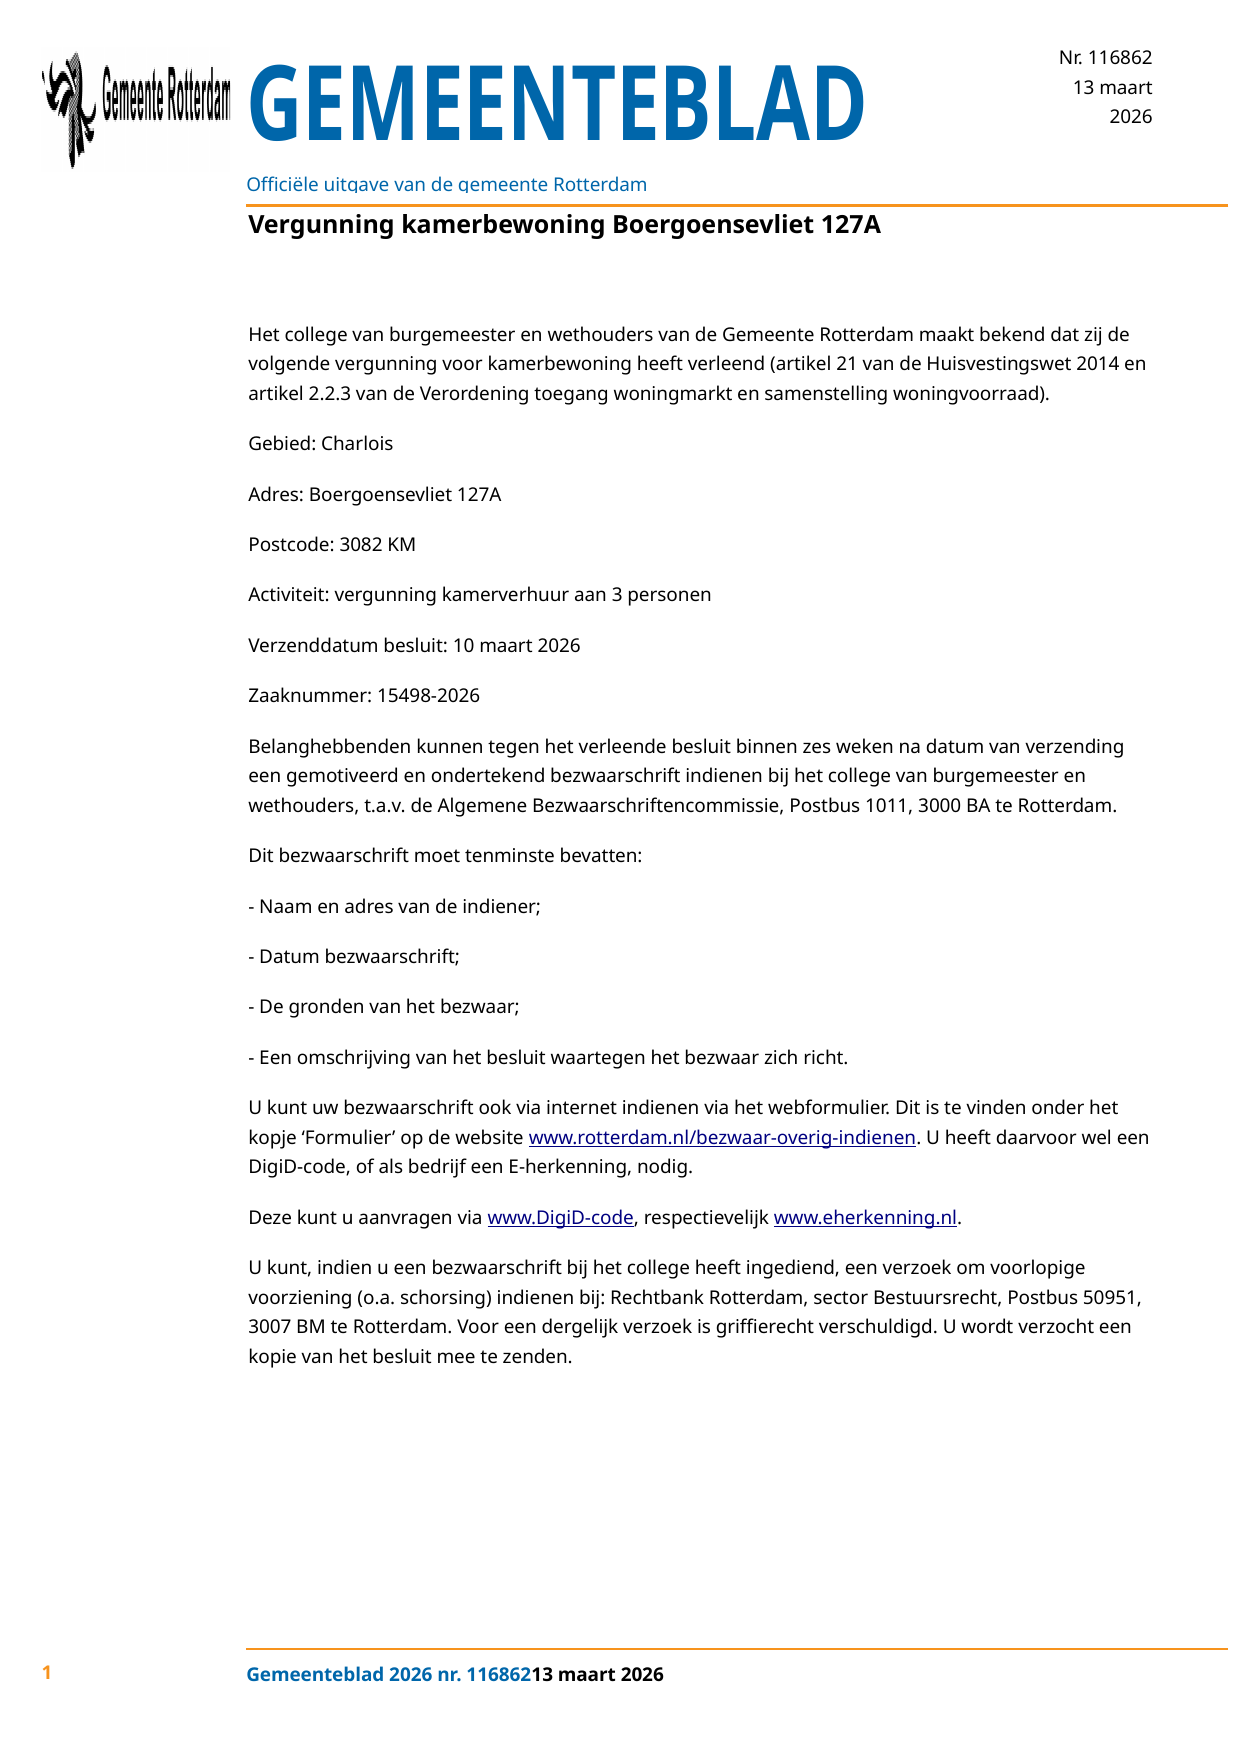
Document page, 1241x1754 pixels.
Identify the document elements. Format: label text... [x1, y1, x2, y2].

text Gebied: Charlois [248, 430, 1152, 456]
text U kunt, indien u een bezwaarschrift bij het college heeft ingediend, een verzoek om voorlopige voorziening (o.a. schorsing) indienen bij: Rechtbank Rotterdam, sector Bestuursrecht, Postbus 50951, 3007 BM te Rotterdam. Voor een dergelijk verzoek is griffierecht verschuldigd. U wordt verzocht een kopie van het besluit mee te zenden. [248, 1254, 1152, 1369]
text Zaaknummer: 15498-2026 [248, 682, 1152, 708]
picture [41, 47, 231, 172]
text Belanghebbenden kunnen tegen het verleende besluit binnen zes weken na datum van verzending een gemotiveerd en ondertekend bezwaarschrift indienen bij het college van burgemeester en wethouders, t.a.v. de Algemene Bezwaarschriftencommissie, Postbus 1011, 3000 BA te Rotterdam. [248, 733, 1152, 818]
text Het college van burgemeester en wethouders van de Gemeente Rotterdam maakt bekend dat zij de volgende vergunning voor kamerbewoning heeft verleend (artikel 21 van de Huisvestingswet 2014 en artikel 2.2.3 van de Verordening toegang woningmarkt en samenstelling woningvoorraad). [248, 321, 1152, 406]
text Postcode: 3082 KM [248, 531, 1152, 557]
text Activiteit: vergunning kamerverhuur aan 3 personen [248, 582, 1152, 607]
text Adres: Boergoensevliet 127A [248, 481, 1152, 506]
text Verzenddatum besluit: 10 maart 2026 [248, 632, 1152, 658]
text - Naam en adres van de indiener; [248, 893, 1152, 918]
text Deze kunt u aanvragen via www.DigiD-code, respectievelijk www.eherkenning.nl. [248, 1204, 1152, 1230]
text - De gronden van het bezwaar; [248, 994, 1152, 1019]
text Vergunning kamerbewoning Boergoensevliet 127A [248, 207, 1152, 241]
text - Een omschrijving van het besluit waartegen het bezwaar zich richt. [248, 1044, 1152, 1070]
text U kunt uw bezwaarschrift ook via internet indienen via het webformulier. Dit is te vinden onder het kopje ‘Formulier’ op de website www.rotterdam.nl/bezwaar-overig-indienen. U heeft daarvoor wel een DigiD-code, of als bedrijf een E-herkenning, nodig. [248, 1094, 1152, 1179]
text Dit bezwaarschrift moet tenminste bevatten: [248, 842, 1152, 868]
text - Datum bezwaarschrift; [248, 943, 1152, 969]
